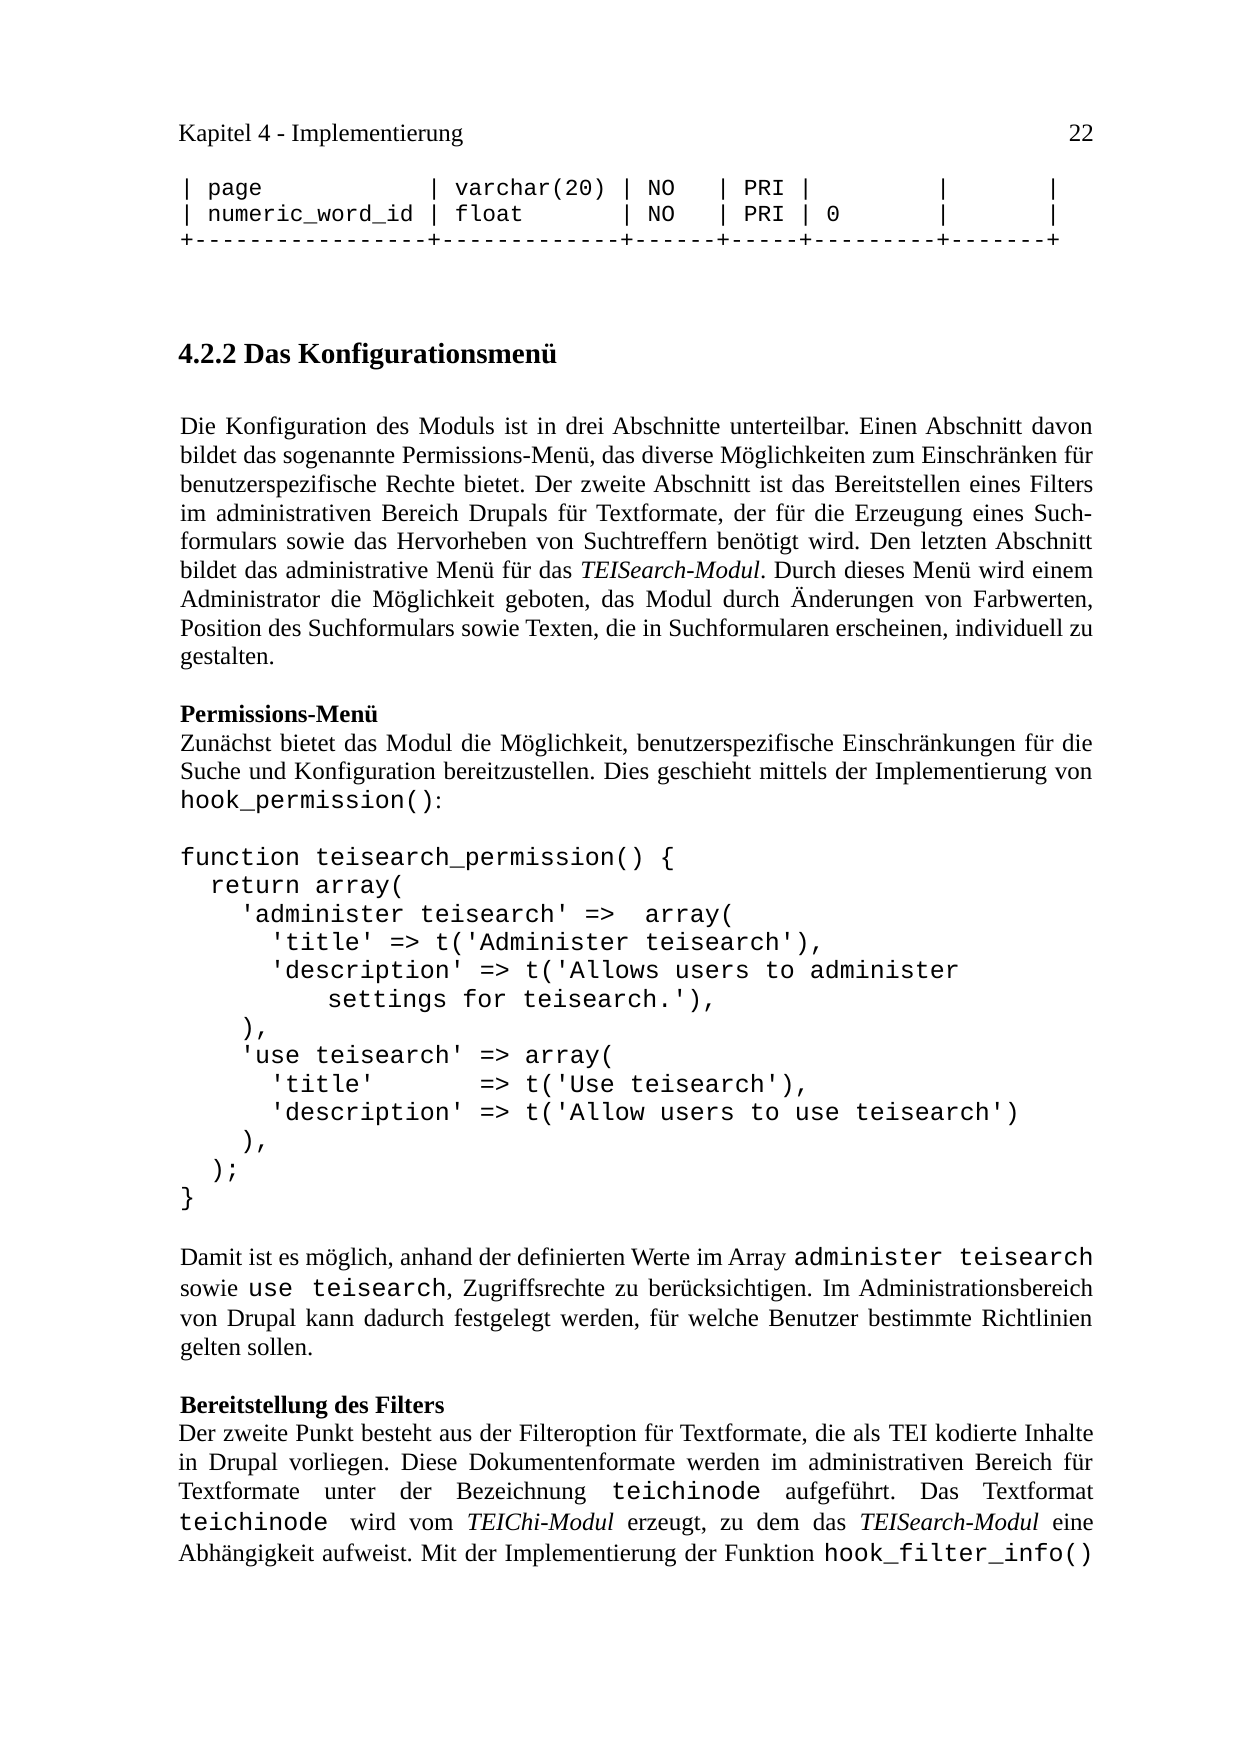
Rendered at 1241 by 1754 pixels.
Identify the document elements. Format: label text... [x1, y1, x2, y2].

text 'administer teisearch' => array( [180, 901, 1093, 930]
text 'description' => t('Allows users to administer settings for teisearch.'), [180, 958, 1093, 1015]
text 'use teisearch' => array( [180, 1043, 1093, 1071]
text Permissions-Menü [180, 699, 1093, 728]
text return array( [180, 873, 1093, 901]
text 'title' => t('Use teisearch'), [180, 1071, 1093, 1100]
text ), [180, 1128, 1093, 1156]
text | numeric_word_id | float | NO | PRI | 0 | | [180, 202, 1093, 228]
text +-----------------+-------------+------+-----+---------+-------+ [180, 228, 1093, 254]
text Der zweite Punkt besteht aus der Filteroption für Textformate, die als TEI kodierte Inhalte in Drupal vorliegen. Diese Dokumentenformate werden im administrativen Bereich für Textformate unter der Bezeichnung teichinode aufgeführt. Das Textformat teichinode wird vom TEIChi-Modul erzeugt, zu dem das TEISearch-Modul eine Abhängigkeit aufweist. Mit der Implementierung der Funktion hook_filter_info() [178, 1418, 1093, 1568]
text 'title' => t('Administer teisearch'), [180, 930, 1093, 958]
text | page | varchar(20) | NO | PRI | | | [180, 176, 1093, 202]
text ), [180, 1015, 1093, 1043]
text } [180, 1185, 1093, 1213]
text Damit ist es möglich, anhand der definierten Werte im Array administer teisearch sowie use teisearch, Zugriffsrechte zu berücksichtigen. Im Administrationsbereich von Drupal kann dadurch festgelegt werden, für welche Benutzer bestimmte Richtlinien gelten sollen. [180, 1242, 1093, 1361]
text Die Konfiguration des Moduls ist in drei Abschnitte unterteilbar. Einen Abschnitt davon bildet das sogenannte Permissions-Menü, das diverse Möglichkeiten zum Einschränken für benutzerspezifische Rechte bietet. Der zweite Abschnitt ist das Bereitstellen eines Filters im administrativen Bereich Drupals für Textformate, der für die Erzeugung eines Such-formulars sowie das Hervorheben von Suchtreffern benötigt wird. Den letzten Abschnitt bildet das administrative Menü für das TEISearch-Modul. Durch dieses Menü wird einem Administrator die Möglichkeit geboten, das Modul durch Änderungen von Farbwerten, Position des Suchformulars sowie Texten, die in Suchformularen erscheinen, individuell zu gestalten. [180, 411, 1093, 670]
subtitle Das Konfigurationsmenü [178, 337, 1093, 370]
text function teisearch_permission() { [180, 845, 1093, 873]
text Zunächst bietet das Modul die Möglichkeit, benutzerspezifische Einschränkungen für die Suche und Konfiguration bereitzustellen. Dies geschieht mittels der Implementierung von hook_permission(): [180, 728, 1093, 816]
text Bereitstellung des Filters [180, 1390, 1093, 1418]
text 'description' => t('Allow users to use teisearch') [180, 1100, 1093, 1128]
text ); [180, 1156, 1093, 1185]
